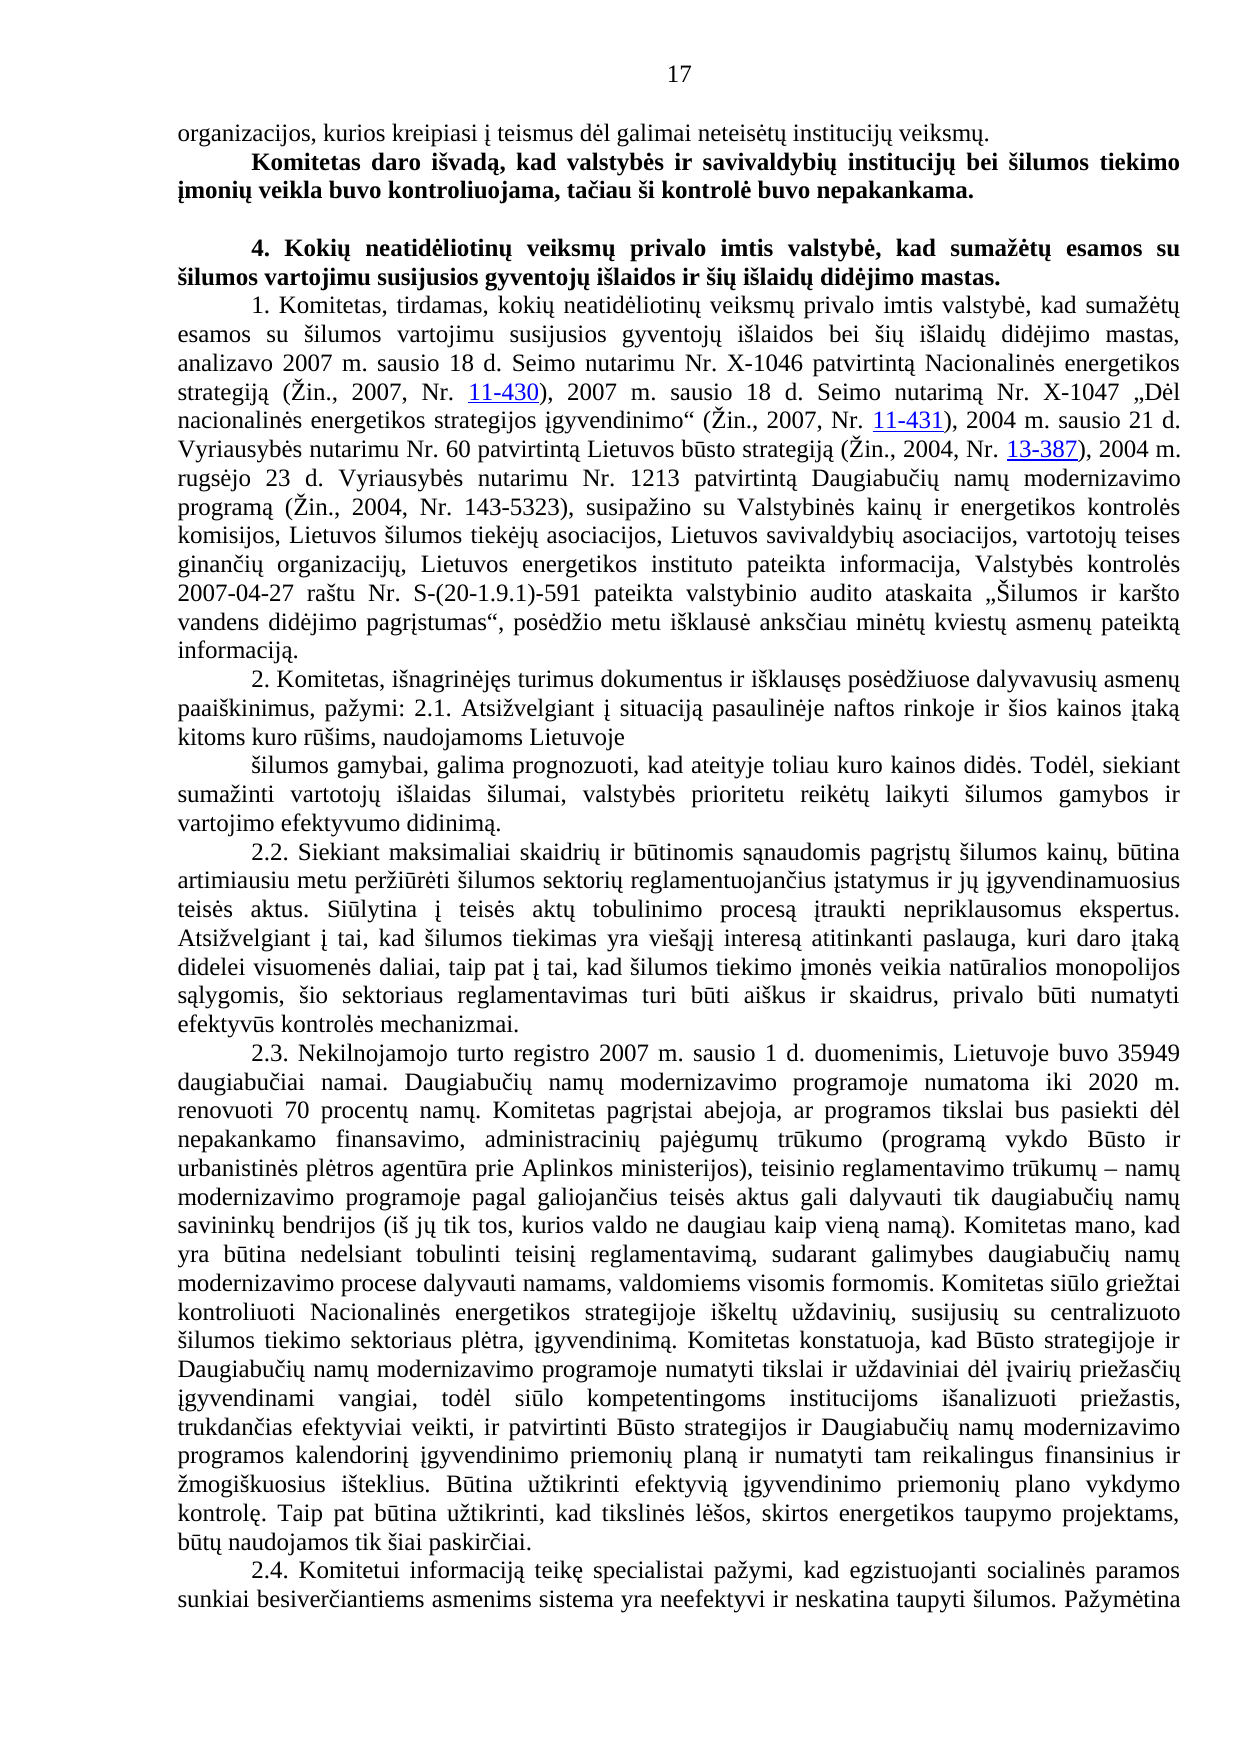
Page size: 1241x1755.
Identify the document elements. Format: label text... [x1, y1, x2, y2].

text Komitetas daro išvadą, kad valstybės ir savivaldybių institucijų bei šilumos tiekimo įmonių veikla buvo kontroliuojama, tačiau ši kontrolė buvo nepakankama. [177, 147, 1181, 204]
text 2. Komitetas, išnagrinėjęs turimus dokumentus ir išklausęs posėdžiuose dalyvavusių asmenų paaiškinimus, pažymi: 2.1. Atsižvelgiant į situaciją pasaulinėje naftos rinkoje ir šios kainos įtaką kitoms kuro rūšims, naudojamoms Lietuvoje [177, 664, 1181, 751]
text 4. Kokių neatidėliotinų veiksmų privalo imtis valstybė, kad sumažėtų esamos su šilumos vartojimu susijusios gyventojų išlaidos ir šių išlaidų didėjimo mastas. [177, 233, 1181, 291]
text 1. Komitetas, tirdamas, kokių neatidėliotinų veiksmų privalo imtis valstybė, kad sumažėtų esamos su šilumos vartojimu susijusios gyventojų išlaidos bei šių išlaidų didėjimo mastas, analizavo 2007 m. sausio 18 d. Seimo nutarimu Nr. X-1046 patvirtintą Nacionalinės energetikos strategiją (Žin., 2007, Nr. 11-430), 2007 m. sausio 18 d. Seimo nutarimą Nr. X-1047 „Dėl nacionalinės energetikos strategijos įgyvendinimo“ (Žin., 2007, Nr. 11-431), 2004 m. sausio 21 d. Vyriausybės nutarimu Nr. 60 patvirtintą Lietuvos būsto strategiją (Žin., 2004, Nr. 13-387), 2004 m. rugsėjo 23 d. Vyriausybės nutarimu Nr. 1213 patvirtintą Daugiabučių namų modernizavimo programą (Žin., 2004, Nr. 143-5323), susipažino su Valstybinės kainų ir energetikos kontrolės komisijos, Lietuvos šilumos tiekėjų asociacijos, Lietuvos savivaldybių asociacijos, vartotojų teises ginančių organizacijų, Lietuvos energetikos instituto pateikta informacija, Valstybės kontrolės 2007-04-27 raštu Nr. S-(20-1.9.1)-591 pateikta valstybinio audito ataskaita „Šilumos ir karšto vandens didėjimo pagrįstumas“, posėdžio metu išklausė anksčiau minėtų kviestų asmenų pateiktą informaciją. [177, 291, 1181, 664]
text 2.3. Nekilnojamojo turto registro 2007 m. sausio 1 d. duomenimis, Lietuvoje buvo 35949 daugiabučiai namai. Daugiabučių namų modernizavimo programoje numatoma iki 2020 m. renovuoti 70 procentų namų. Komitetas pagrįstai abejoja, ar programos tikslai bus pasiekti dėl nepakankamo finansavimo, administracinių pajėgumų trūkumo (programą vykdo Būsto ir urbanistinės plėtros agentūra prie Aplinkos ministerijos), teisinio reglamentavimo trūkumų – namų modernizavimo programoje pagal galiojančius teisės aktus gali dalyvauti tik daugiabučių namų savininkų bendrijos (iš jų tik tos, kurios valdo ne daugiau kaip vieną namą). Komitetas mano, kad yra būtina nedelsiant tobulinti teisinį reglamentavimą, sudarant galimybes daugiabučių namų modernizavimo procese dalyvauti namams, valdomiems visomis formomis. Komitetas siūlo griežtai kontroliuoti Nacionalinės energetikos strategijoje iškeltų uždavinių, susijusių su centralizuoto šilumos tiekimo sektoriaus plėtra, įgyvendinimą. Komitetas konstatuoja, kad Būsto strategijoje ir Daugiabučių namų modernizavimo programoje numatyti tikslai ir uždaviniai dėl įvairių priežasčių įgyvendinami vangiai, todėl siūlo kompetentingoms institucijoms išanalizuoti priežastis, trukdančias efektyviai veikti, ir patvirtinti Būsto strategijos ir Daugiabučių namų modernizavimo programos kalendorinį įgyvendinimo priemonių planą ir numatyti tam reikalingus finansinius ir žmogiškuosius išteklius. Būtina užtikrinti efektyvią įgyvendinimo priemonių plano vykdymo kontrolę. Taip pat būtina užtikrinti, kad tikslinės lėšos, skirtos energetikos taupymo projektams, būtų naudojamos tik šiai paskirčiai. [177, 1038, 1181, 1556]
text 2.4. Komitetui informaciją teikę specialistai pažymi, kad egzistuojanti socialinės paramos sunkiai besiverčiantiems asmenims sistema yra neefektyvi ir neskatina taupyti šilumos. Pažymėtina [177, 1556, 1181, 1613]
text organizacijos, kurios kreipiasi į teismus dėl galimai neteisėtų institucijų veiksmų. [177, 118, 1181, 147]
text 2.2. Siekiant maksimaliai skaidrių ir būtinomis sąnaudomis pagrįstų šilumos kainų, būtina artimiausiu metu peržiūrėti šilumos sektorių reglamentuojančius įstatymus ir jų įgyvendinamuosius teisės aktus. Siūlytina į teisės aktų tobulinimo procesą įtraukti nepriklausomus ekspertus. Atsižvelgiant į tai, kad šilumos tiekimas yra viešąjį interesą atitinkanti paslauga, kuri daro įtaką didelei visuomenės daliai, taip pat į tai, kad šilumos tiekimo įmonės veikia natūralios monopolijos sąlygomis, šio sektoriaus reglamentavimas turi būti aiškus ir skaidrus, privalo būti numatyti efektyvūs kontrolės mechanizmai. [177, 837, 1181, 1038]
text šilumos gamybai, galima prognozuoti, kad ateityje toliau kuro kainos didės. Todėl, siekiant sumažinti vartotojų išlaidas šilumai, valstybės prioritetu reikėtų laikyti šilumos gamybos ir vartojimo efektyvumo didinimą. [177, 751, 1181, 837]
